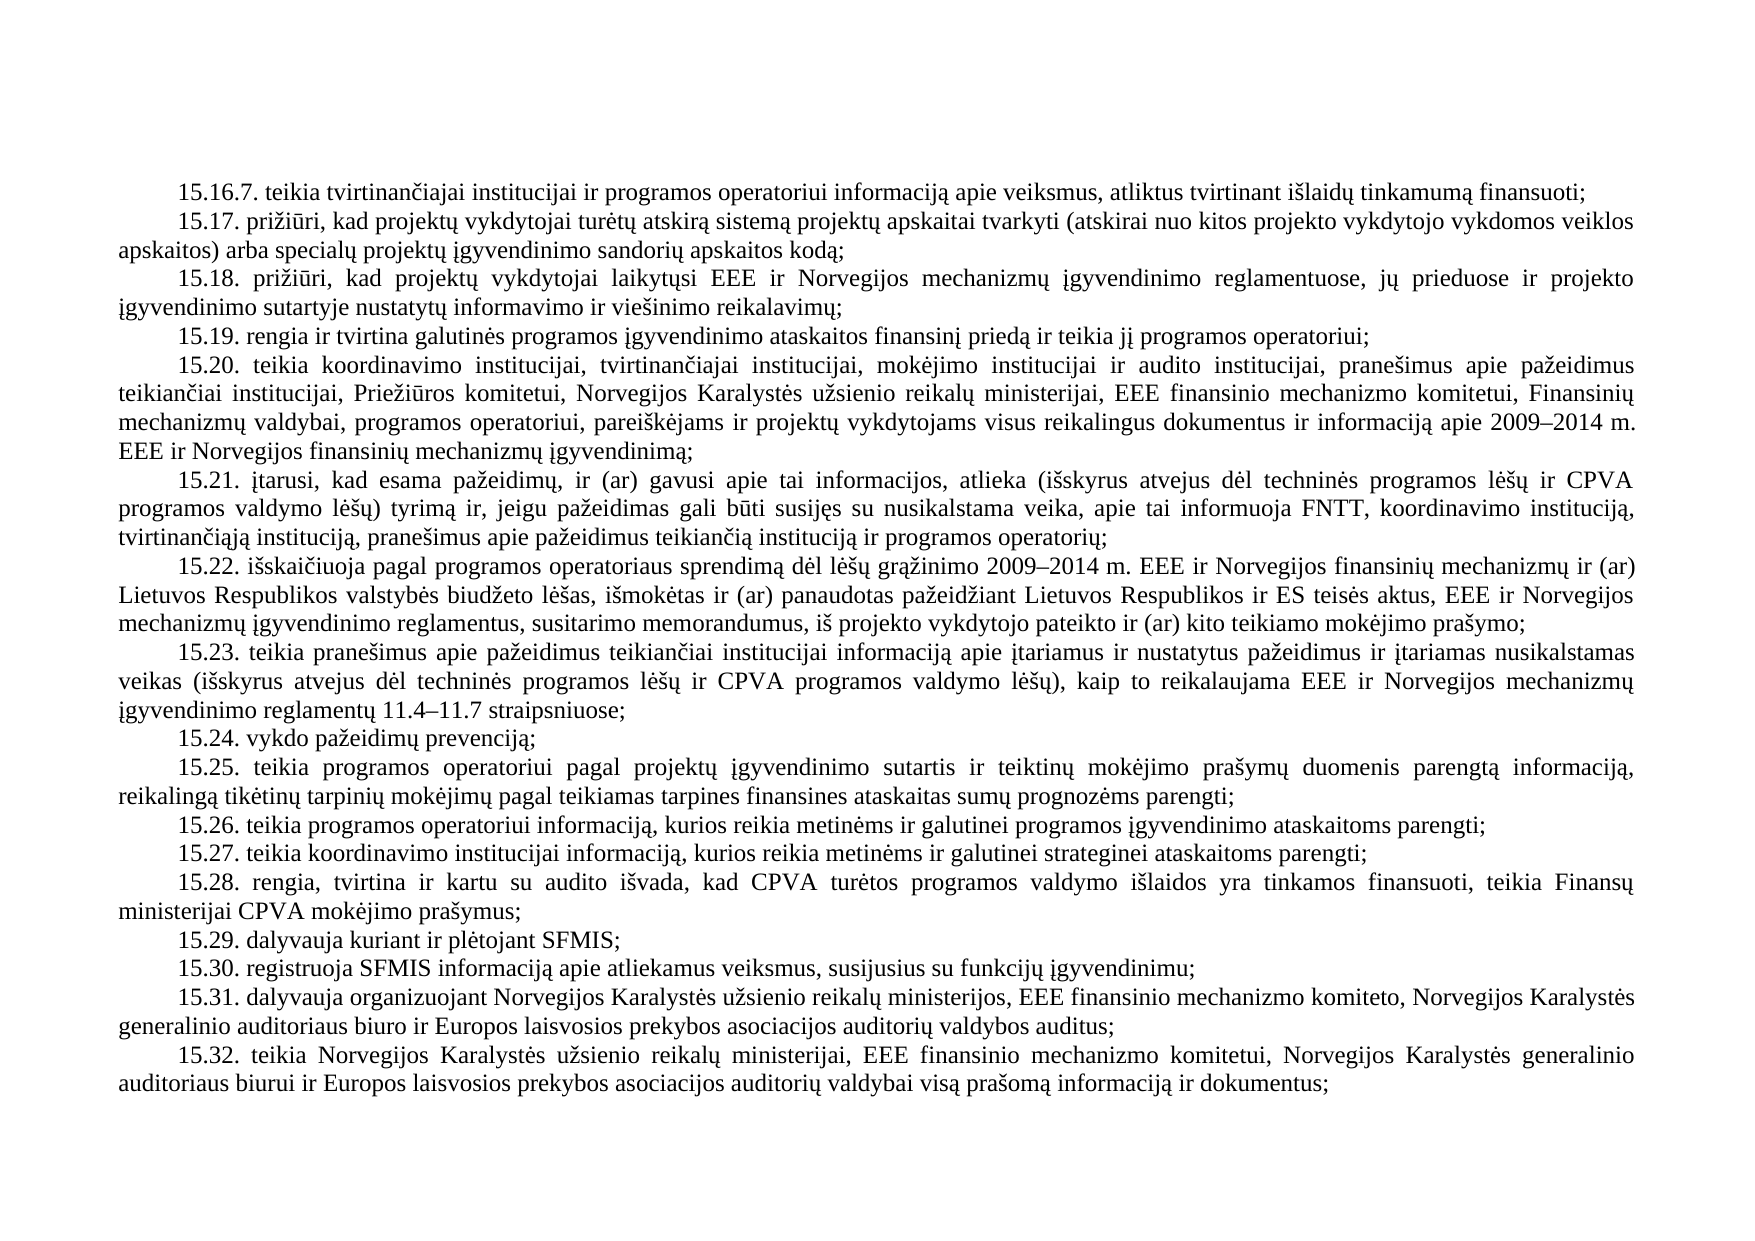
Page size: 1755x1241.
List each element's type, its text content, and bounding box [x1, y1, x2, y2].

text 15.20. teikia koordinavimo institucijai, tvirtinančiajai institucijai, mokėjimo institucijai ir audito institucijai, pranešimus apie pažeidimus teikiančiai institucijai, Priežiūros komitetui, Norvegijos Karalystės užsienio reikalų ministerijai, EEE finansinio mechanizmo komitetui, Finansinių mechanizmų valdybai, programos operatoriui, pareiškėjams ir projektų vykdytojams visus reikalingus dokumentus ir informaciją apie 2009–2014 m. EEE ir Norvegijos finansinių mechanizmų įgyvendinimą; [118, 350, 1636, 465]
text 15.21. įtarusi, kad esama pažeidimų, ir (ar) gavusi apie tai informacijos, atlieka (išskyrus atvejus dėl techninės programos lėšų ir CPVA programos valdymo lėšų) tyrimą ir, jeigu pažeidimas gali būti susijęs su nusikalstama veika, apie tai informuoja FNTT, koordinavimo instituciją, tvirtinančiąją instituciją, pranešimus apie pažeidimus teikiančią instituciją ir programos operatorių; [118, 465, 1636, 551]
text 15.19. rengia ir tvirtina galutinės programos įgyvendinimo ataskaitos finansinį priedą ir teikia jį programos operatoriui; [118, 321, 1636, 350]
text 15.25. teikia programos operatoriui pagal projektų įgyvendinimo sutartis ir teiktinų mokėjimo prašymų duomenis parengtą informaciją, reikalingą tikėtinų tarpinių mokėjimų pagal teikiamas tarpines finansines ataskaitas sumų prognozėms parengti; [118, 752, 1636, 810]
text 15.16.7. teikia tvirtinančiajai institucijai ir programos operatoriui informaciją apie veiksmus, atliktus tvirtinant išlaidų tinkamumą finansuoti; [118, 177, 1636, 206]
text 15.28. rengia, tvirtina ir kartu su audito išvada, kad CPVA turėtos programos valdymo išlaidos yra tinkamos finansuoti, teikia Finansų ministerijai CPVA mokėjimo prašymus; [118, 867, 1636, 925]
text 15.24. vykdo pažeidimų prevenciją; [118, 723, 1636, 752]
text 15.22. išskaičiuoja pagal programos operatoriaus sprendimą dėl lėšų grąžinimo 2009–2014 m. EEE ir Norvegijos finansinių mechanizmų ir (ar) Lietuvos Respublikos valstybės biudžeto lėšas, išmokėtas ir (ar) panaudotas pažeidžiant Lietuvos Respublikos ir ES teisės aktus, EEE ir Norvegijos mechanizmų įgyvendinimo reglamentus, susitarimo memorandumus, iš projekto vykdytojo pateikto ir (ar) kito teikiamo mokėjimo prašymo; [118, 551, 1636, 637]
text 15.17. prižiūri, kad projektų vykdytojai turėtų atskirą sistemą projektų apskaitai tvarkyti (atskirai nuo kitos projekto vykdytojo vykdomos veiklos apskaitos) arba specialų projektų įgyvendinimo sandorių apskaitos kodą; [118, 206, 1636, 263]
text 15.30. registruoja SFMIS informaciją apie atliekamus veiksmus, susijusius su funkcijų įgyvendinimu; [118, 953, 1636, 982]
text 15.18. prižiūri, kad projektų vykdytojai laikytųsi EEE ir Norvegijos mechanizmų įgyvendinimo reglamentuose, jų prieduose ir projekto įgyvendinimo sutartyje nustatytų informavimo ir viešinimo reikalavimų; [118, 263, 1636, 321]
text 15.23. teikia pranešimus apie pažeidimus teikiančiai institucijai informaciją apie įtariamus ir nustatytus pažeidimus ir įtariamas nusikalstamas veikas (išskyrus atvejus dėl techninės programos lėšų ir CPVA programos valdymo lėšų), kaip to reikalaujama EEE ir Norvegijos mechanizmų įgyvendinimo reglamentų 11.4–11.7 straipsniuose; [118, 637, 1636, 723]
text 15.26. teikia programos operatoriui informaciją, kurios reikia metinėms ir galutinei programos įgyvendinimo ataskaitoms parengti; [118, 810, 1636, 838]
text 15.31. dalyvauja organizuojant Norvegijos Karalystės užsienio reikalų ministerijos, EEE finansinio mechanizmo komiteto, Norvegijos Karalystės generalinio auditoriaus biuro ir Europos laisvosios prekybos asociacijos auditorių valdybos auditus; [118, 982, 1636, 1040]
text 15.32. teikia Norvegijos Karalystės užsienio reikalų ministerijai, EEE finansinio mechanizmo komitetui, Norvegijos Karalystės generalinio auditoriaus biurui ir Europos laisvosios prekybos asociacijos auditorių valdybai visą prašomą informaciją ir dokumentus; [118, 1040, 1636, 1097]
text 15.27. teikia koordinavimo institucijai informaciją, kurios reikia metinėms ir galutinei strateginei ataskaitoms parengti; [118, 838, 1636, 867]
text 15.29. dalyvauja kuriant ir plėtojant SFMIS; [118, 925, 1636, 953]
